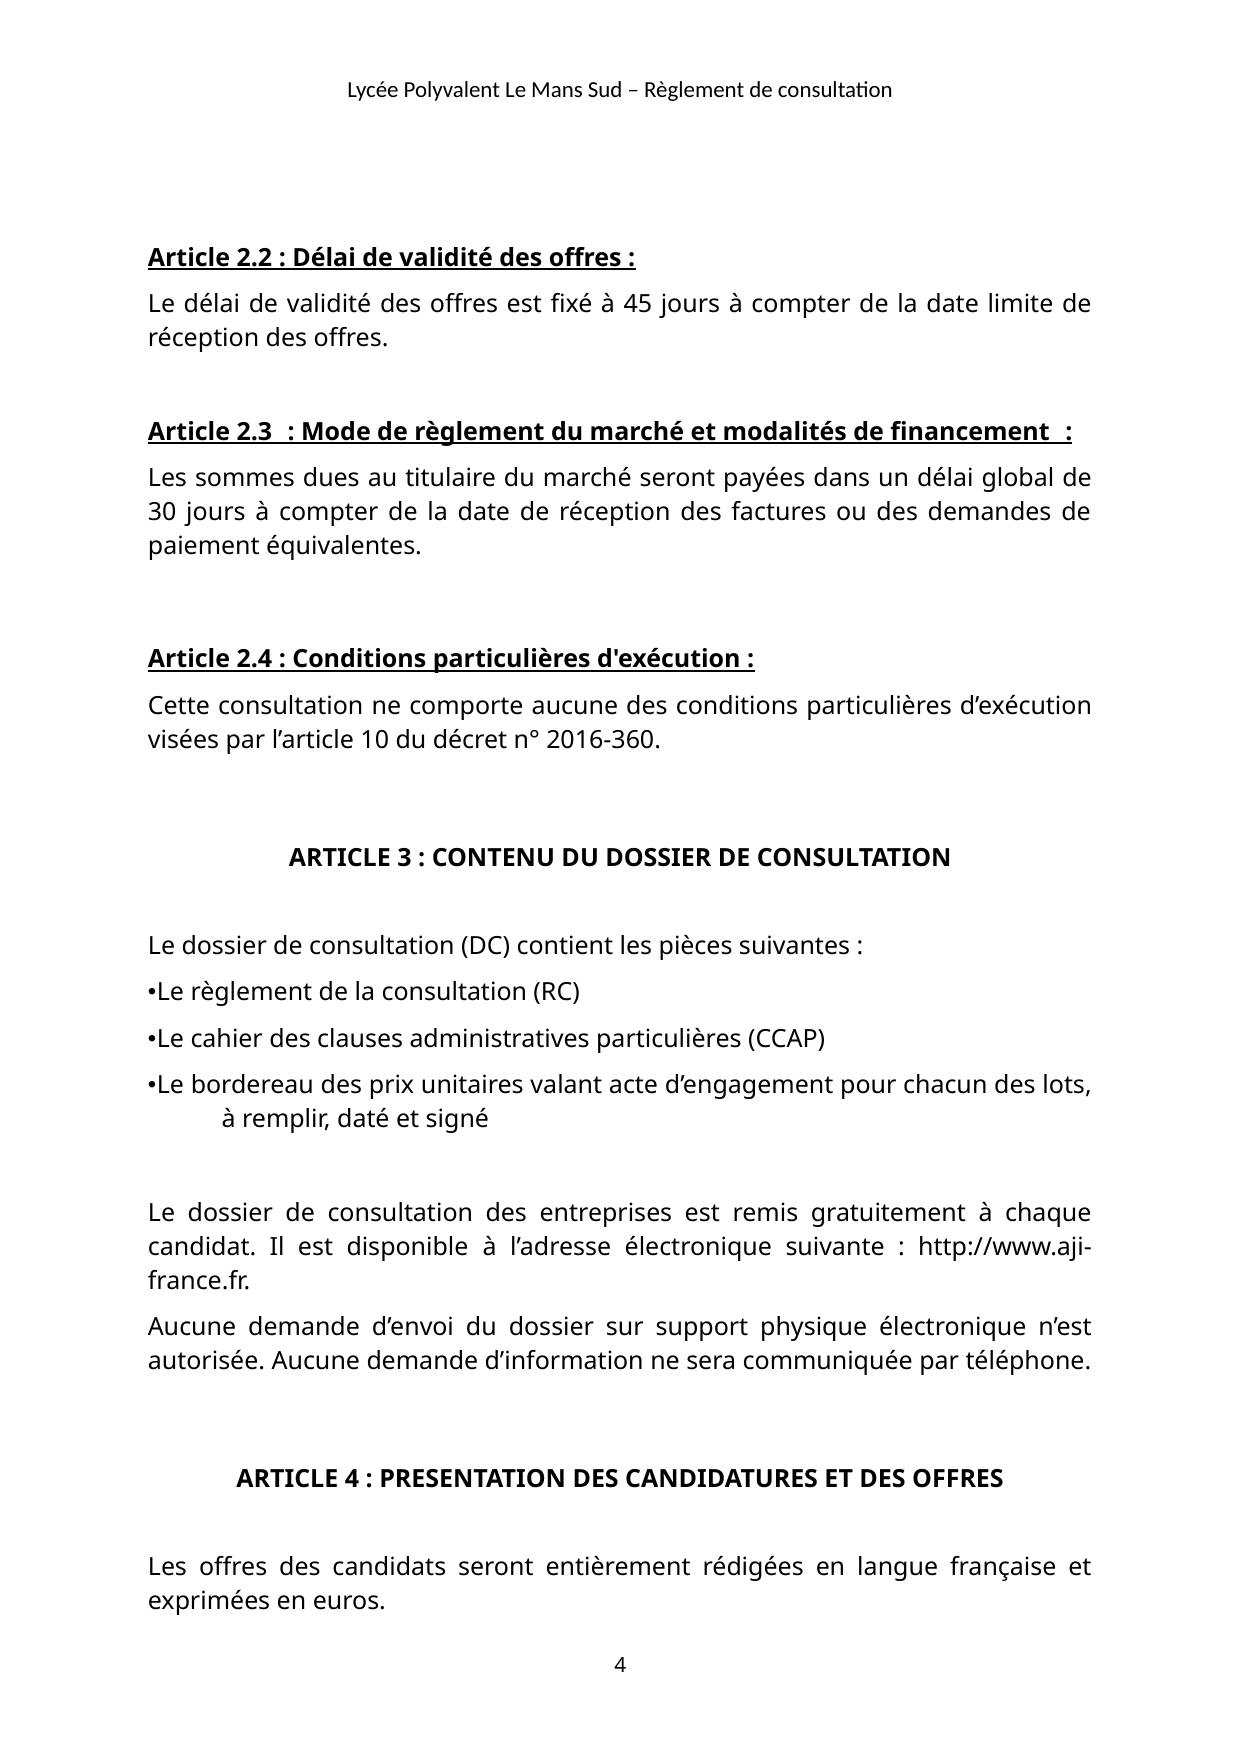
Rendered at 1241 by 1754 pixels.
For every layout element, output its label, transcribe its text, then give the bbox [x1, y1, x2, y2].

text Le dossier de consultation des entreprises est remis gratuitement à chaque candidat. Il est disponible à l’adresse électronique suivante : http://www.aji-france.fr. [148, 1194, 1093, 1296]
subtitle Article 2.2 : Délai de validité des offres : [148, 239, 1093, 273]
list Le bordereau des prix unitaires valant acte d’engagement pour chacun des lots, à remplir, daté et signé [148, 1067, 1093, 1135]
text Article 2.3 : Mode de règlement du marché et modalités de financement : [148, 413, 1093, 447]
text Aucune demande d’envoi du dossier sur support physique électronique n’est autorisée. Aucune demande d’information ne sera communiquée par téléphone. [148, 1309, 1093, 1377]
text Cette consultation ne comporte aucune des conditions particulières d’exécution visées par l’article 10 du décret n° 2016-360. [148, 687, 1093, 756]
list Le cahier des clauses administratives particulières (CCAP) [148, 1021, 1093, 1054]
subtitle Article 2.4 : Conditions particulières d'exécution : [148, 641, 1093, 675]
text Les offres des candidats seront entièrement rédigées en langue française et exprimées en euros. [148, 1549, 1093, 1617]
text Les sommes dues au titulaire du marché seront payées dans un délai global de 30 jours à compter de la date de réception des factures ou des demandes de paiement équivalentes. [148, 460, 1093, 562]
subtitle ARTICLE 4 : PRESENTATION DES CANDIDATURES ET DES OFFRES [148, 1461, 1093, 1495]
list Le règlement de la consultation (RC) [148, 974, 1093, 1008]
text Le dossier de consultation (DC) contient les pièces suivantes : [148, 927, 1093, 961]
subtitle ARTICLE 3 : CONTENU DU DOSSIER DE CONSULTATION [148, 839, 1093, 874]
text Le délai de validité des offres est fixé à 45 jours à compter de la date limite de réception des offres. [148, 286, 1093, 354]
